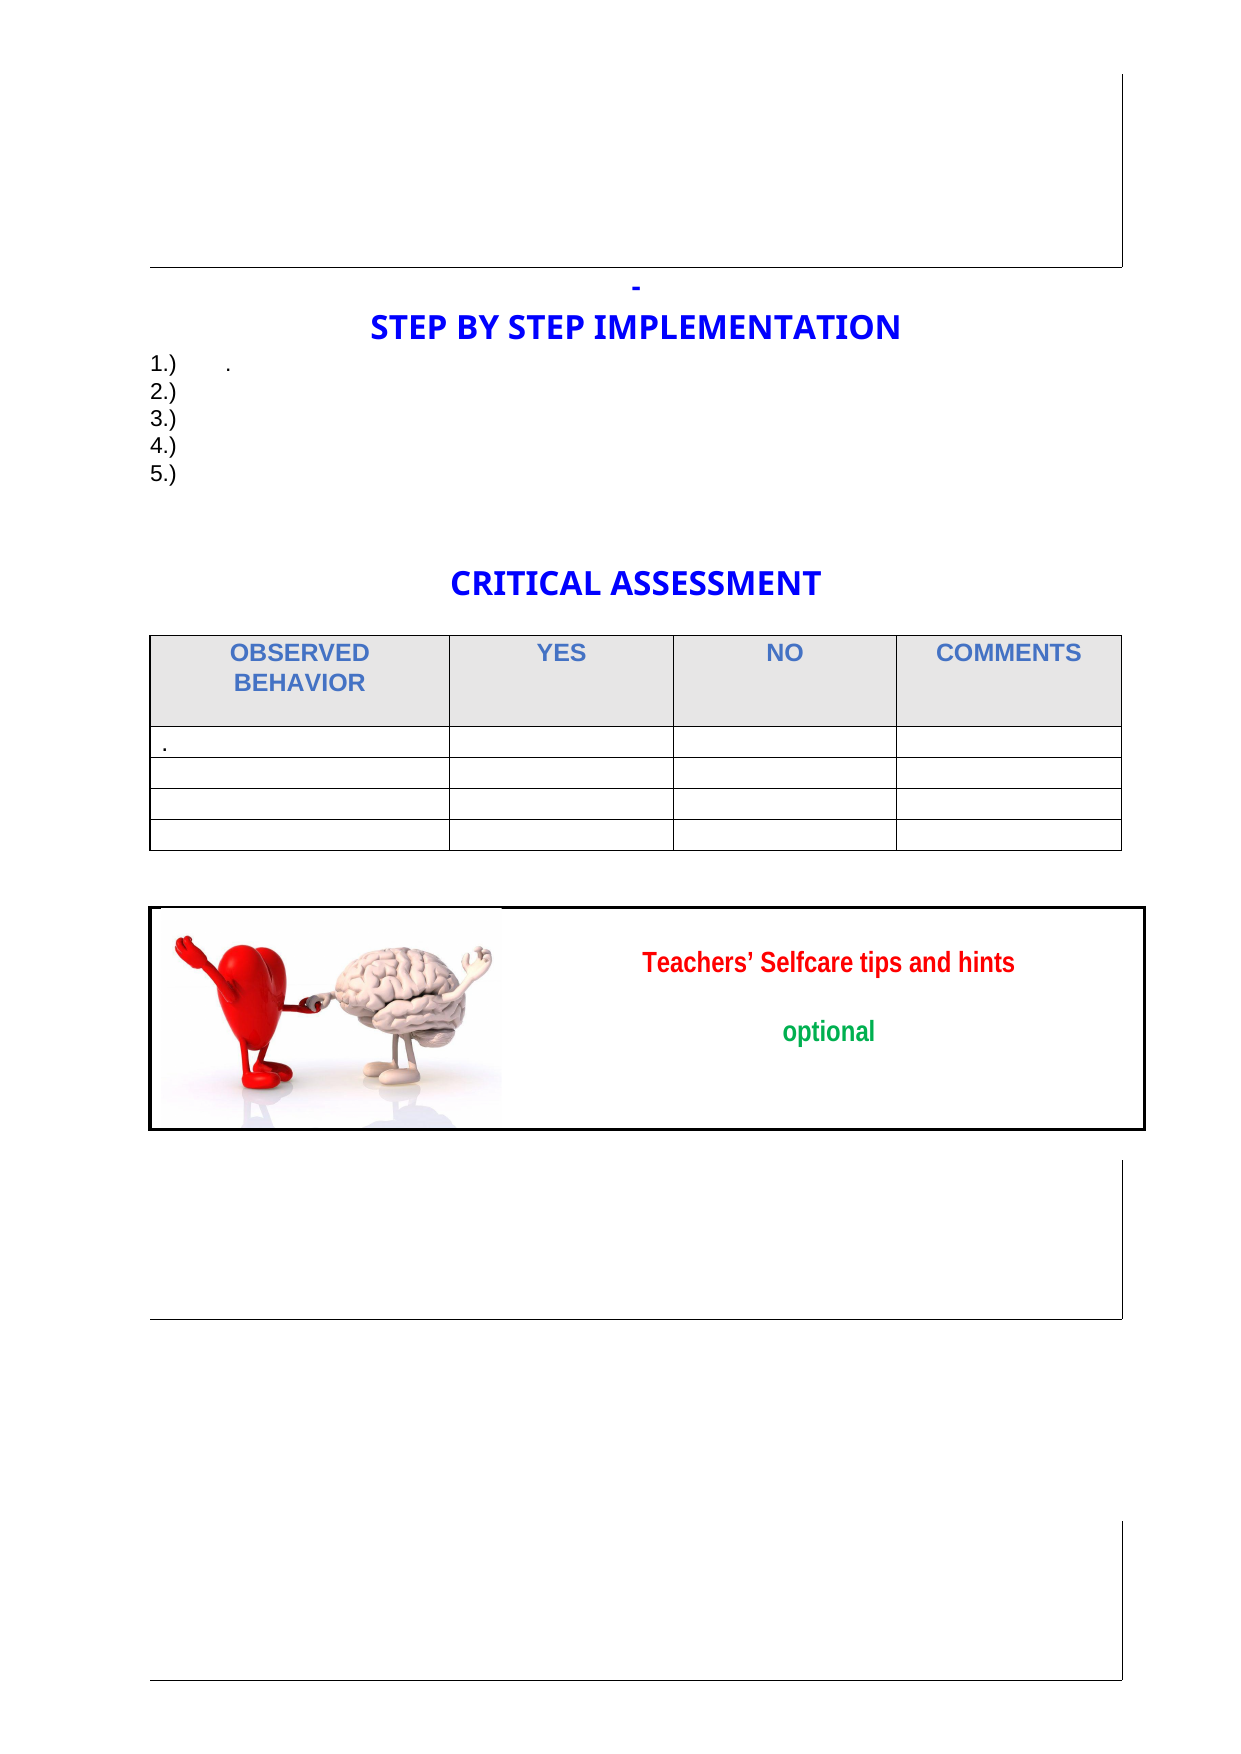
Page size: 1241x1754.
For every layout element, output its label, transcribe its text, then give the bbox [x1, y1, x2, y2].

list . [150, 349, 1122, 377]
table_cell [151, 789, 449, 819]
table_header NO [674, 636, 896, 726]
table_cell [450, 789, 673, 819]
table_header [152, 909, 161, 1127]
table_header OBSERVED BEHAVIOR [151, 636, 449, 726]
table_header [502, 909, 513, 1127]
subtitle - STEP BY STEP IMPLEMENTATION [150, 267, 1122, 349]
table_cell [151, 758, 449, 788]
table_cell [897, 789, 1121, 819]
table_header Teachers’ Selfcare tips and hints optional [513, 909, 1143, 1127]
table_cell [897, 727, 1121, 757]
table_cell [450, 820, 673, 850]
table_cell [450, 727, 673, 757]
subtitle CRITICAL ASSESSMENT [150, 558, 1122, 606]
table_cell [674, 727, 896, 757]
table_cell [674, 820, 896, 850]
table_header COMMENTS [897, 636, 1121, 726]
table_cell [897, 820, 1121, 850]
table_cell [897, 758, 1121, 788]
table_cell [151, 820, 449, 850]
table_header YES [450, 636, 673, 726]
table_cell [674, 789, 896, 819]
table_cell [450, 758, 673, 788]
table_cell [674, 758, 896, 788]
table_cell . [151, 727, 449, 757]
